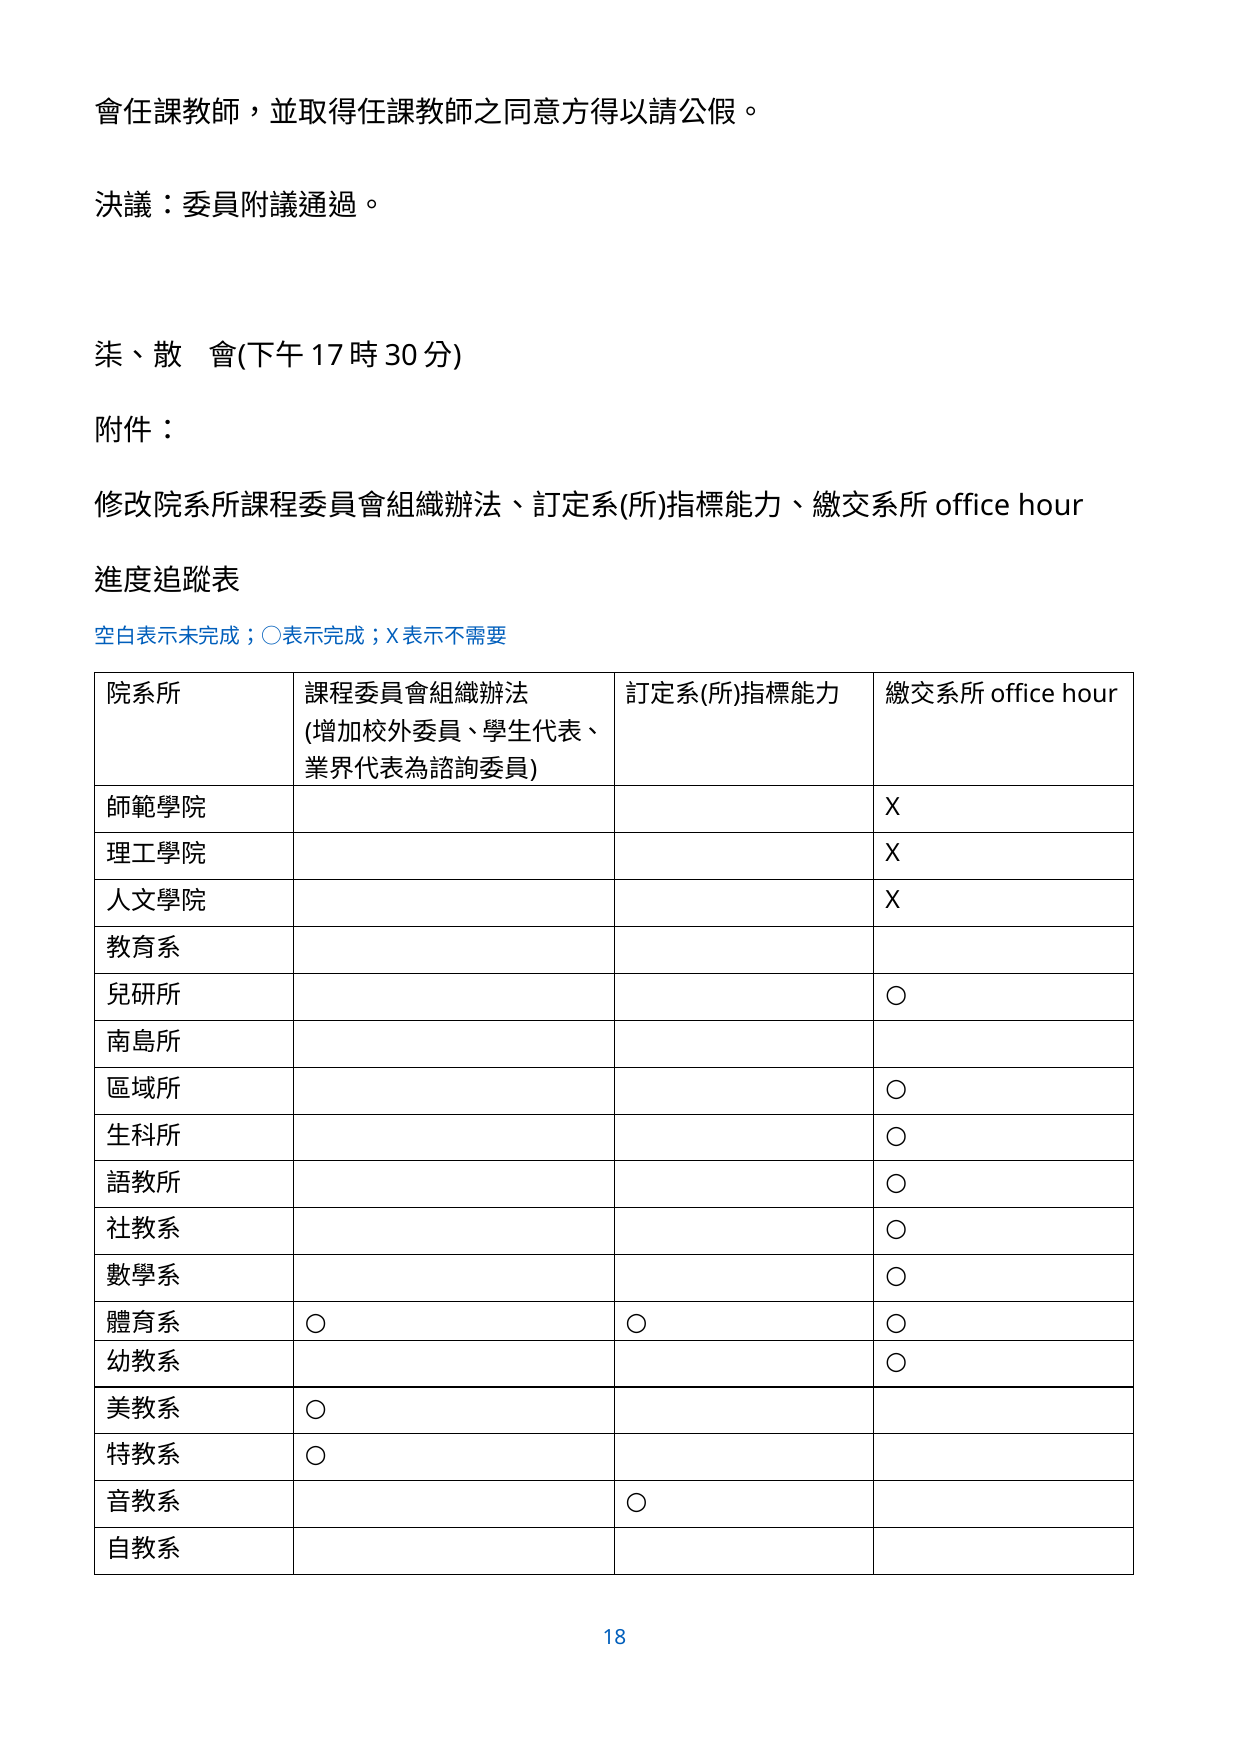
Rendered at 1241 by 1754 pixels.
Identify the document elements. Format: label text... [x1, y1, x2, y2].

table_header 課程委員會組織辦法 (增加校外委員、學生代表、業界代表為諮詢委員) [294, 673, 614, 785]
table_cell [874, 1434, 1133, 1480]
table_cell X [874, 786, 1133, 832]
table_cell ○ [874, 974, 1133, 1020]
table_cell [874, 927, 1133, 973]
table_cell [294, 1068, 614, 1113]
table_cell ○ [874, 1255, 1133, 1301]
table_cell ○ [294, 1434, 614, 1480]
table_cell 教育系 [95, 927, 293, 973]
table_cell 生科所 [95, 1115, 293, 1160]
table_cell ○ [874, 1068, 1133, 1113]
table_cell ○ [615, 1481, 873, 1527]
table_header 訂定系(所)指標能力 [615, 673, 873, 785]
table_cell [294, 1161, 614, 1207]
table_cell 數學系 [95, 1255, 293, 1301]
table_cell [615, 1255, 873, 1301]
table_header 繳交系所office hour [874, 673, 1133, 785]
table_cell [615, 1341, 873, 1386]
table_cell 特教系 [95, 1434, 293, 1480]
table_cell [615, 833, 873, 879]
table_cell [615, 1115, 873, 1160]
table_cell 南島所 [95, 1021, 293, 1067]
text 柒、散 會(下午17時30分) [94, 316, 1134, 391]
table_cell ○ [294, 1388, 614, 1433]
table_cell 社教系 [95, 1208, 293, 1254]
table_cell 幼教系 [95, 1341, 293, 1386]
table_cell [294, 1528, 614, 1574]
table_cell ○ [615, 1302, 873, 1339]
table_cell [294, 1341, 614, 1386]
table_cell [615, 927, 873, 973]
text 附件： [94, 391, 1134, 466]
table_cell 區域所 [95, 1068, 293, 1113]
table_cell ○ [294, 1302, 614, 1339]
table_cell ○ [874, 1161, 1133, 1207]
table_cell [294, 927, 614, 973]
table_cell [615, 1021, 873, 1067]
text 進度追蹤表 [94, 541, 1134, 616]
table_cell [615, 880, 873, 926]
table_cell ○ [874, 1208, 1133, 1254]
table_cell ○ [874, 1115, 1133, 1160]
table_cell [294, 1208, 614, 1254]
table_cell [874, 1528, 1133, 1574]
table_cell 人文學院 [95, 880, 293, 926]
text 空白表示未完成；○表示完成；X表示不需要 [94, 616, 1134, 653]
table_cell ○ [874, 1302, 1133, 1339]
table_cell [615, 1161, 873, 1207]
table_cell [294, 1115, 614, 1160]
table_cell [615, 1068, 873, 1113]
table_cell [294, 786, 614, 832]
table_cell [294, 1481, 614, 1527]
table_cell 自教系 [95, 1528, 293, 1574]
table_cell [874, 1388, 1133, 1433]
table_cell 體育系 [95, 1302, 293, 1339]
table_cell [294, 1021, 614, 1067]
table_cell [615, 974, 873, 1020]
table_header 院系所 [95, 673, 293, 785]
table_cell [294, 974, 614, 1020]
table_cell [615, 1388, 873, 1433]
table_cell [615, 786, 873, 832]
table_cell [874, 1481, 1133, 1527]
table_cell [294, 1255, 614, 1301]
table_cell 語教所 [95, 1161, 293, 1207]
text 會任課教師，並取得任課教師之同意方得以請公假。 [94, 72, 1134, 147]
table_cell [615, 1434, 873, 1480]
table_cell [874, 1021, 1133, 1067]
table_cell 理工學院 [95, 833, 293, 879]
text 決議：委員附議通過。 [94, 166, 1134, 241]
table_cell ○ [874, 1341, 1133, 1386]
table_cell X [874, 833, 1133, 879]
table_cell 師範學院 [95, 786, 293, 832]
text 修改院系所課程委員會組織辦法、訂定系(所)指標能力、繳交系所office hour [94, 466, 1134, 541]
table_cell 音教系 [95, 1481, 293, 1527]
table_cell [294, 880, 614, 926]
table_cell [615, 1528, 873, 1574]
table_cell 美教系 [95, 1388, 293, 1433]
table_cell [615, 1208, 873, 1254]
table_cell [294, 833, 614, 879]
table_cell X [874, 880, 1133, 926]
table_cell 兒研所 [95, 974, 293, 1020]
